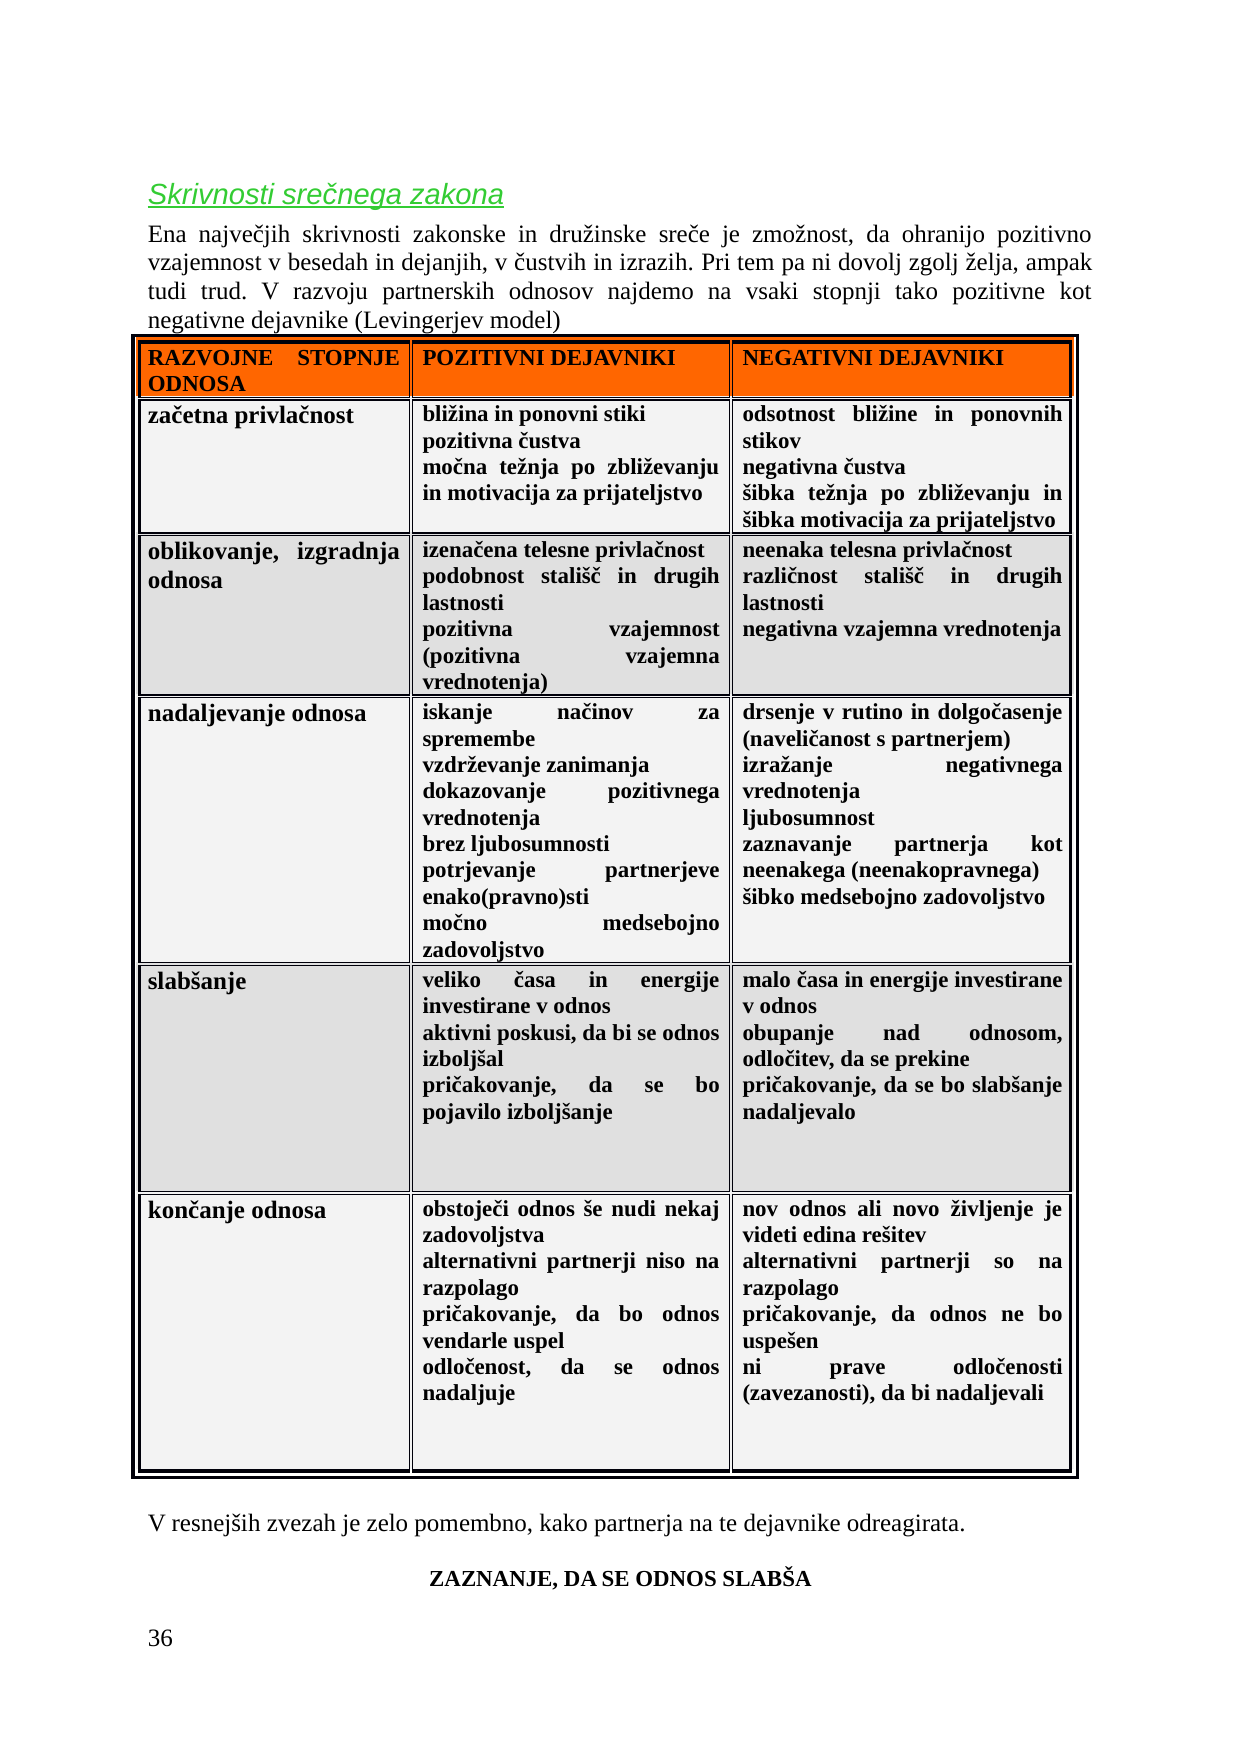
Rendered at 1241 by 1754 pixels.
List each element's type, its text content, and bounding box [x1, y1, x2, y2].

table_cell nov odnos ali novo življenje je videti edina rešitev alternativni partnerji so na razpolago pričakovanje, da odnos ne bo uspešen ni prave odločenosti (zavezanosti), da bi nadaljevali [733, 1195, 1069, 1469]
text ZAZNANJE, DA SE ODNOS SLABŠA [148, 1565, 1093, 1592]
text Skrivnosti srečnega zakona [148, 177, 1093, 210]
table_cell odsotnost bližine in ponovnih stikov negativna čustva šibka težnja po zbliževanju in šibka motivacija za prijateljstvo [733, 401, 1069, 532]
table_header POZITIVNI DEJAVNIKI [411, 337, 731, 396]
table_header NEGATIVNI DEJAVNIKI [731, 337, 1074, 396]
table_cell drsenje v rutino in dolgočasenje (naveličanost s partnerjem) izražanje negativnega vrednotenja ljubosumnost zaznavanje partnerja kot neenakega (neenakopravnega) šibko medsebojno zadovoljstvo [733, 698, 1069, 962]
table_cell malo časa in energije investirane v odnos obupanje nad odnosom, odločitev, da se prekine pričakovanje, da se bo slabšanje nadaljevalo [733, 966, 1069, 1191]
table_cell iskanje načinov za spremembe vzdrževanje zanimanja dokazovanje pozitivnega vrednotenja brez ljubosumnosti potrjevanje partnerjeve enako(pravno)sti močno medsebojno zadovoljstvo [413, 698, 729, 962]
table_cell začetna privlačnost [141, 401, 409, 532]
text Ena največjih skrivnosti zakonske in družinske sreče je zmožnost, da ohranijo pozitivno vzajemnost v besedah in dejanjih, v čustvih in izrazih. Pri tem pa ni dovolj zgolj želja, ampak tudi trud. V razvoju partnerskih odnosov najdemo na vsaki stopnji tako pozitivne kot negativne dejavnike (Levingerjev model) [148, 219, 1093, 334]
table_cell izenačena telesne privlačnost podobnost stališč in drugih lastnosti pozitivna vzajemnost (pozitivna vzajemna vrednotenja) [413, 536, 729, 694]
table_cell končanje odnosa [141, 1195, 409, 1469]
table_cell obstoječi odnos še nudi nekaj zadovoljstva alternativni partnerji niso na razpolago pričakovanje, da bo odnos vendarle uspel odločenost, da se odnos nadaljuje [413, 1195, 729, 1469]
table_cell nadaljevanje odnosa [141, 698, 409, 962]
table_cell veliko časa in energije investirane v odnos aktivni poskusi, da bi se odnos izboljšal pričakovanje, da se bo pojavilo izboljšanje [413, 966, 729, 1191]
table_cell oblikovanje, izgradnja odnosa [141, 536, 409, 694]
table_cell slabšanje [141, 966, 409, 1191]
table_cell neenaka telesna privlačnost različnost stališč in drugih lastnosti negativna vzajemna vrednotenja [733, 536, 1069, 694]
text V resnejših zvezah je zelo pomembno, kako partnerja na te dejavnike odreagirata. [148, 1508, 1093, 1537]
table_cell bližina in ponovni stiki pozitivna čustva močna težnja po zbliževanju in motivacija za prijateljstvo [413, 401, 729, 532]
table_header RAZVOJNE STOPNJE ODNOSA [136, 337, 411, 396]
